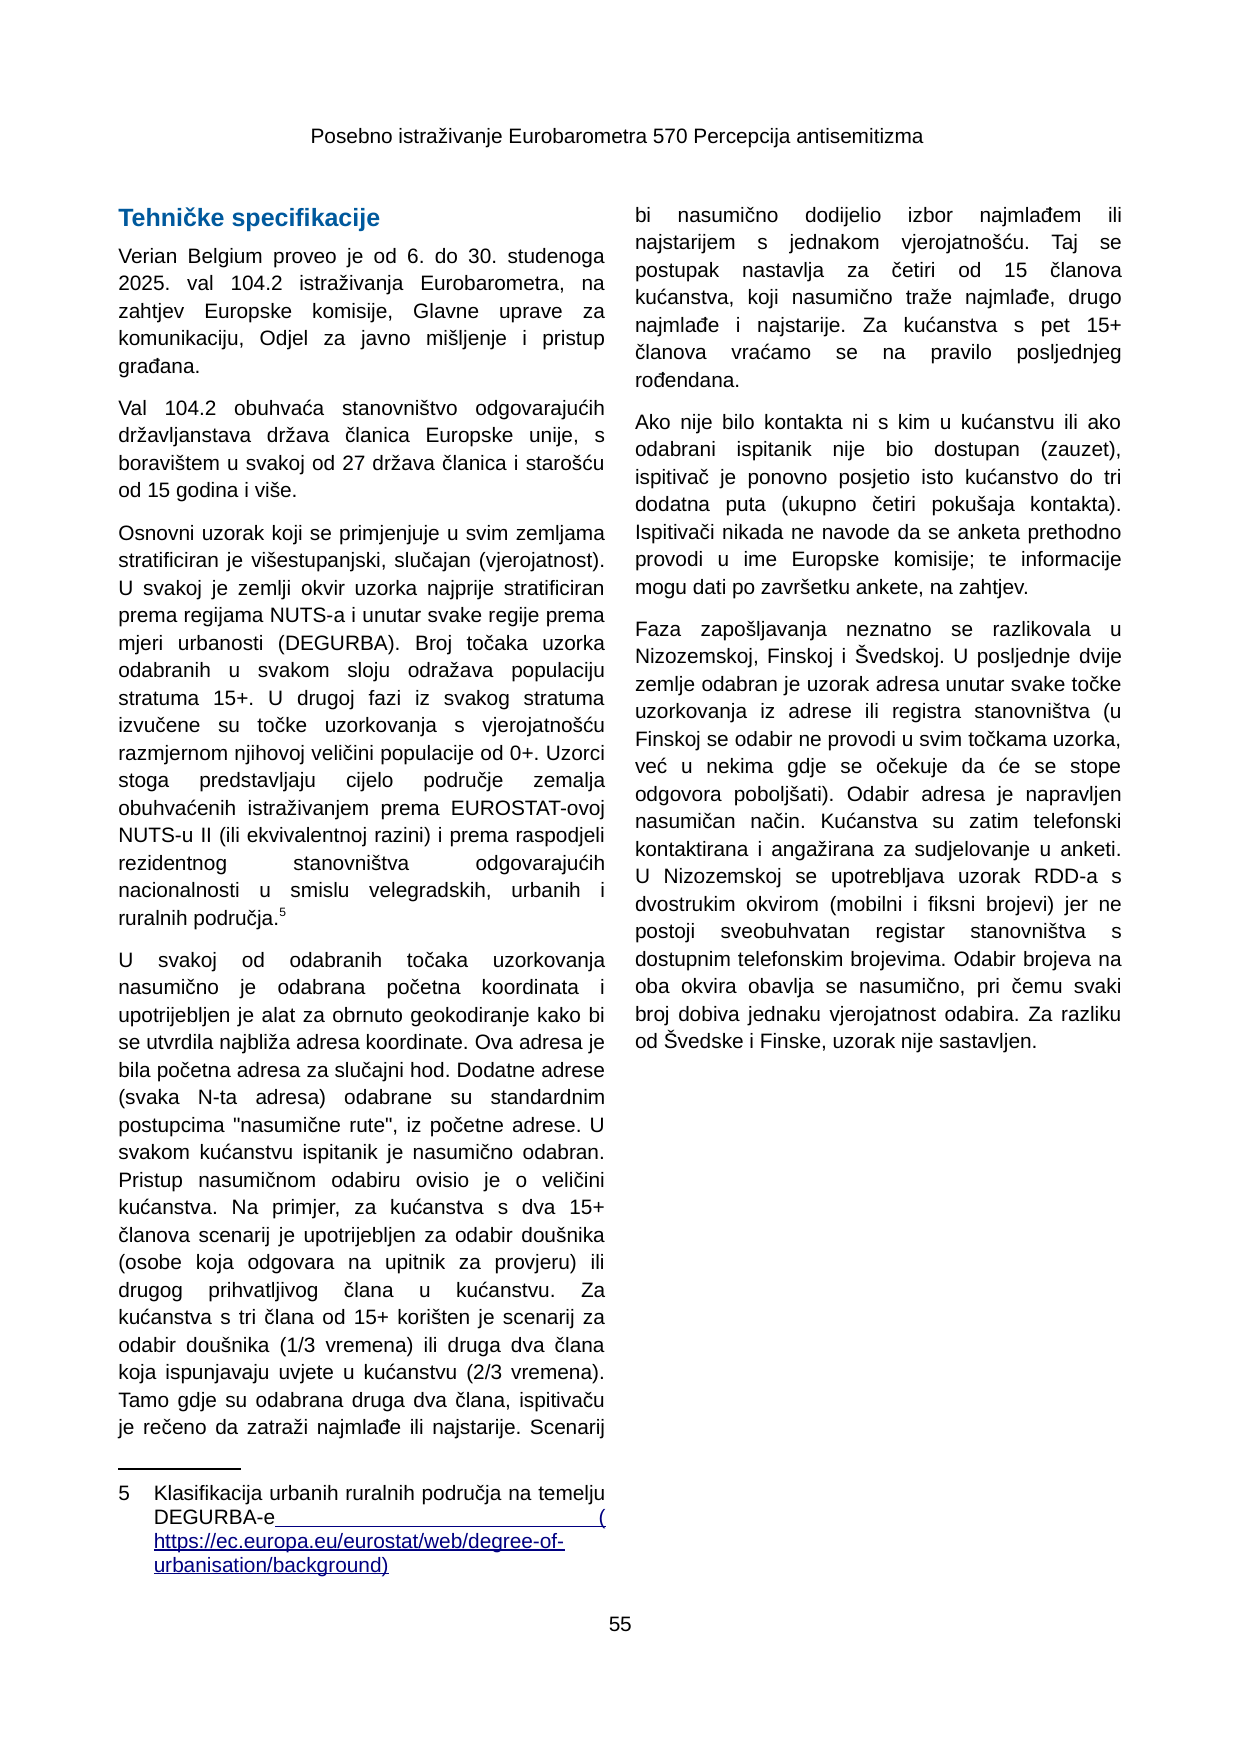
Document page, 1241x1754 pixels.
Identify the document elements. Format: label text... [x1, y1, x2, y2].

text Ako nije bilo kontakta ni s kim u kućanstvu ili ako odabrani ispitanik nije bio dostupan (zauzet), ispitivač je ponovno posjetio isto kućanstvo do tri dodatna puta (ukupno četiri pokušaja kontakta). Ispitivači nikada ne navode da se anketa prethodno provodi u ime Europske komisije; te informacije mogu dati po završetku ankete, na zahtjev. [635, 409, 1122, 598]
text bi nasumično dodijelio izbor najmlađem ili najstarijem s jednakom vjerojatnošću. Taj se postupak nastavlja za četiri od 15 članova kućanstva, koji nasumično traže najmlađe, drugo najmlađe i najstarije. Za kućanstva s pet 15+ članova vraćamo se na pravilo posljednjeg rođendana. [635, 202, 1122, 391]
text Faza zapošljavanja neznatno se razlikovala u Nizozemskoj, Finskoj i Švedskoj. U posljednje dvije zemlje odabran je uzorak adresa unutar svake točke uzorkovanja iz adrese ili registra stanovništva (u Finskoj se odabir ne provodi u svim točkama uzorka, već u nekima gdje se očekuje da će se stope odgovora poboljšati). Odabir adresa je napravljen nasumičan način. Kućanstva su zatim telefonski kontaktirana i angažirana za sudjelovanje u anketi. U Nizozemskoj se upotrebljava uzorak RDD-a s dvostrukim okvirom (mobilni i fiksni brojevi) jer ne postoji sveobuhvatan registar stanovništva s dostupnim telefonskim brojevima. Odabir brojeva na oba okvira obavlja se nasumično, pri čemu svaki broj dobiva jednaku vjerojatnost odabira. Za razliku od Švedske i Finske, uzorak nije sastavljen. [635, 617, 1122, 1053]
text U svakoj od odabranih točaka uzorkovanja nasumično je odabrana početna koordinata i upotrijebljen je alat za obrnuto geokodiranje kako bi se utvrdila najbliža adresa koordinate. Ova adresa je bila početna adresa za slučajni hod. Dodatne adrese (svaka N-ta adresa) odabrane su standardnim postupcima "nasumične rute", iz početne adrese. U svakom kućanstvu ispitanik je nasumično odabran. Pristup nasumičnom odabiru ovisio je o veličini kućanstva. Na primjer, za kućanstva s dva 15+ članova scenarij je upotrijebljen za odabir doušnika (osobe koja odgovara na upitnik za provjeru) ili drugog prihvatljivog člana u kućanstvu. Za kućanstva s tri člana od 15+ korišten je scenarij za odabir doušnika (1/3 vremena) ili druga dva člana koja ispunjavaju uvjete u kućanstvu (2/3 vremena). Tamo gdje su odabrana druga dva člana, ispitivaču je rečeno da zatraži najmlađe ili najstarije. Scenarij [118, 947, 605, 1439]
subtitle Tehničke specifikacije [118, 202, 605, 231]
text Verian Belgium proveo je od 6. do 30. studenoga 2025. val 104.2 istraživanja Eurobarometra, na zahtjev Europske komisije, Glavne uprave za komunikaciju, Odjel za javno mišljenje i pristup građana. [118, 244, 605, 378]
text Val 104.2 obuhvaća stanovništvo odgovarajućih državljanstava država članica Europske unije, s boravištem u svakoj od 27 država članica i starošću od 15 godina i više. [118, 396, 605, 502]
text Klasifikacija urbanih ruralnih područja na temelju DEGURBA-e ( https://ec.europa.eu/eurostat/web/degree-of-urbanisation/background) [118, 1481, 605, 1576]
text Osnovni uzorak koji se primjenjuje u svim zemljama stratificiran je višestupanjski, slučajan (vjerojatnost). U svakoj je zemlji okvir uzorka najprije stratificiran prema regijama NUTS-a i unutar svake regije prema mjeri urbanosti (DEGURBA). Broj točaka uzorka odabranih u svakom sloju odražava populaciju stratuma 15+. U drugoj fazi iz svakog stratuma izvučene su točke uzorkovanja s vjerojatnošću razmjernom njihovoj veličini populacije od 0+. Uzorci stoga predstavljaju cijelo područje zemalja obuhvaćenih istraživanjem prema EUROSTAT-ovoj NUTS-u II (ili ekvivalentnoj razini) i prema raspodjeli rezidentnog stanovništva odgovarajućih nacionalnosti u smislu velegradskih, urbanih i ruralnih područja. [118, 520, 605, 929]
